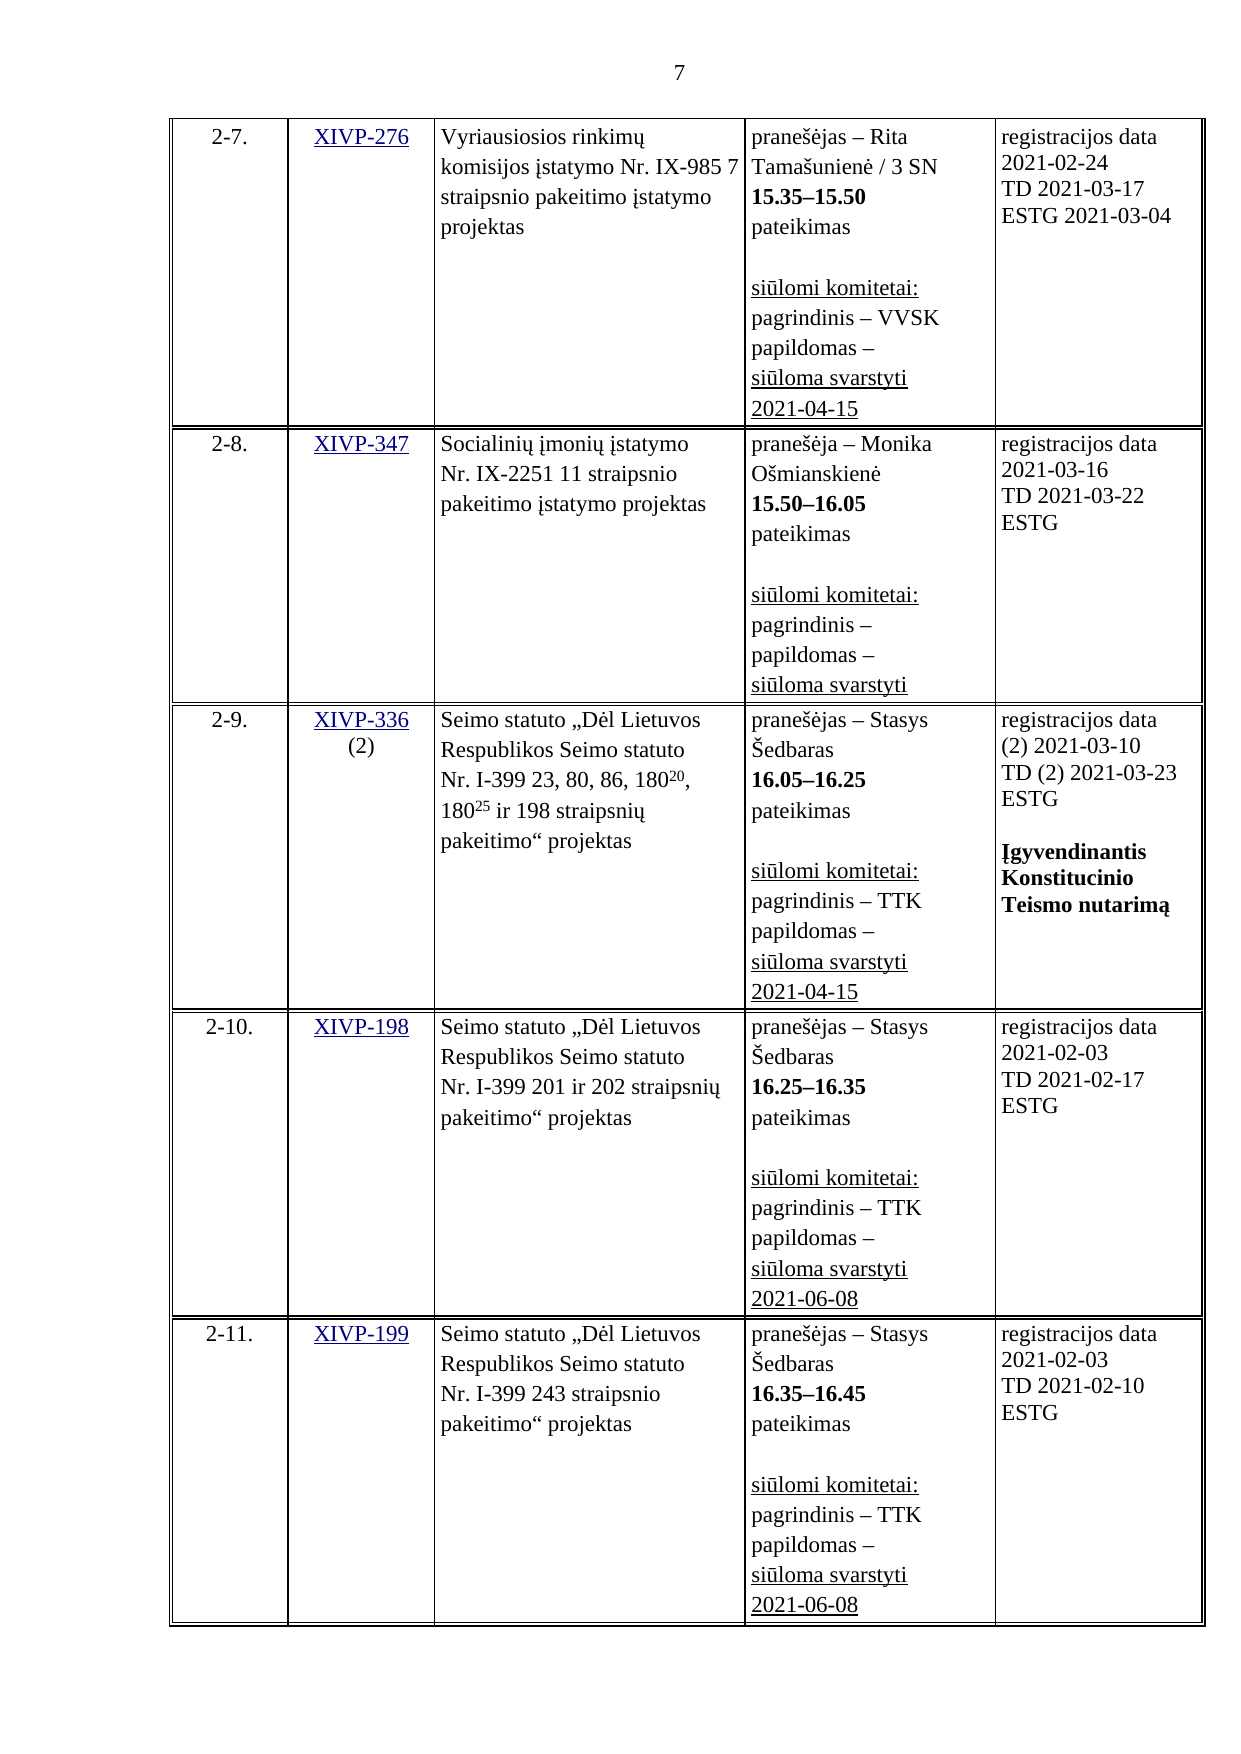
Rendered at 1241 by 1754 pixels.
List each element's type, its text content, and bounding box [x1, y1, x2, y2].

table_cell 2-7. [173, 119, 287, 425]
table_cell Seimo statuto „Dėl Lietuvos Respublikos Seimo statuto Nr. I-399 23, 80, 86, 18020, 18025 ir 198 straipsnių pakeitimo“ projektas [435, 706, 744, 1008]
table_cell Vyriausiosios rinkimų komisijos įstatymo Nr. IX-985 7 straipsnio pakeitimo įstatymo projektas [435, 119, 744, 425]
table_cell registracijos data (2) 2021-03-10 TD (2) 2021-03-23 ESTG Įgyvendinantis Konstitucinio Teismo nutarimą [996, 706, 1201, 1008]
table_cell XIVP-336 (2) [289, 706, 434, 1008]
table_cell registracijos data 2021-02-03 TD 2021-02-17 ESTG [996, 1013, 1201, 1315]
table_cell registracijos data 2021-02-03 TD 2021-02-10 ESTG [996, 1320, 1201, 1622]
table_cell pranešėjas – Rita Tamašunienė / 3 SN 15.35–15.50 pateikimas siūlomi komitetai: pagrindinis – VVSK papildomas – siūloma svarstyti 2021-04-15 [746, 119, 995, 425]
table_cell 2-11. [173, 1320, 287, 1622]
table_cell 2-10. [173, 1013, 287, 1315]
table_cell registracijos data 2021-02-24 TD 2021-03-17 ESTG 2021-03-04 [996, 119, 1201, 425]
table_cell 2-9. [173, 706, 287, 1008]
table_cell Socialinių įmonių įstatymo Nr. IX-2251 11 straipsnio pakeitimo įstatymo projektas [435, 430, 744, 701]
table_cell Seimo statuto „Dėl Lietuvos Respublikos Seimo statuto Nr. I-399 201 ir 202 straipsnių pakeitimo“ projektas [435, 1013, 744, 1315]
table_cell 2-8. [173, 430, 287, 701]
table_cell Seimo statuto „Dėl Lietuvos Respublikos Seimo statuto Nr. I-399 243 straipsnio pakeitimo“ projektas [435, 1320, 744, 1622]
table_cell XIVP-347 [289, 430, 434, 701]
table_cell pranešėjas – Stasys Šedbaras 16.35–16.45 pateikimas siūlomi komitetai: pagrindinis – TTK papildomas – siūloma svarstyti 2021-06-08 [746, 1320, 995, 1622]
table_cell XIVP-276 [289, 119, 434, 425]
table_cell pranešėjas – Stasys Šedbaras 16.25–16.35 pateikimas siūlomi komitetai: pagrindinis – TTK papildomas – siūloma svarstyti 2021-06-08 [746, 1013, 995, 1315]
table_cell XIVP-198 [289, 1013, 434, 1315]
table_cell pranešėjas – Stasys Šedbaras 16.05–16.25 pateikimas siūlomi komitetai: pagrindinis – TTK papildomas – siūloma svarstyti 2021-04-15 [746, 706, 995, 1008]
table_cell pranešėja – Monika Ošmianskienė 15.50–16.05 pateikimas siūlomi komitetai: pagrindinis – papildomas – siūloma svarstyti [746, 430, 995, 701]
table_cell registracijos data 2021-03-16 TD 2021-03-22 ESTG [996, 430, 1201, 701]
table_cell XIVP-199 [289, 1320, 434, 1622]
